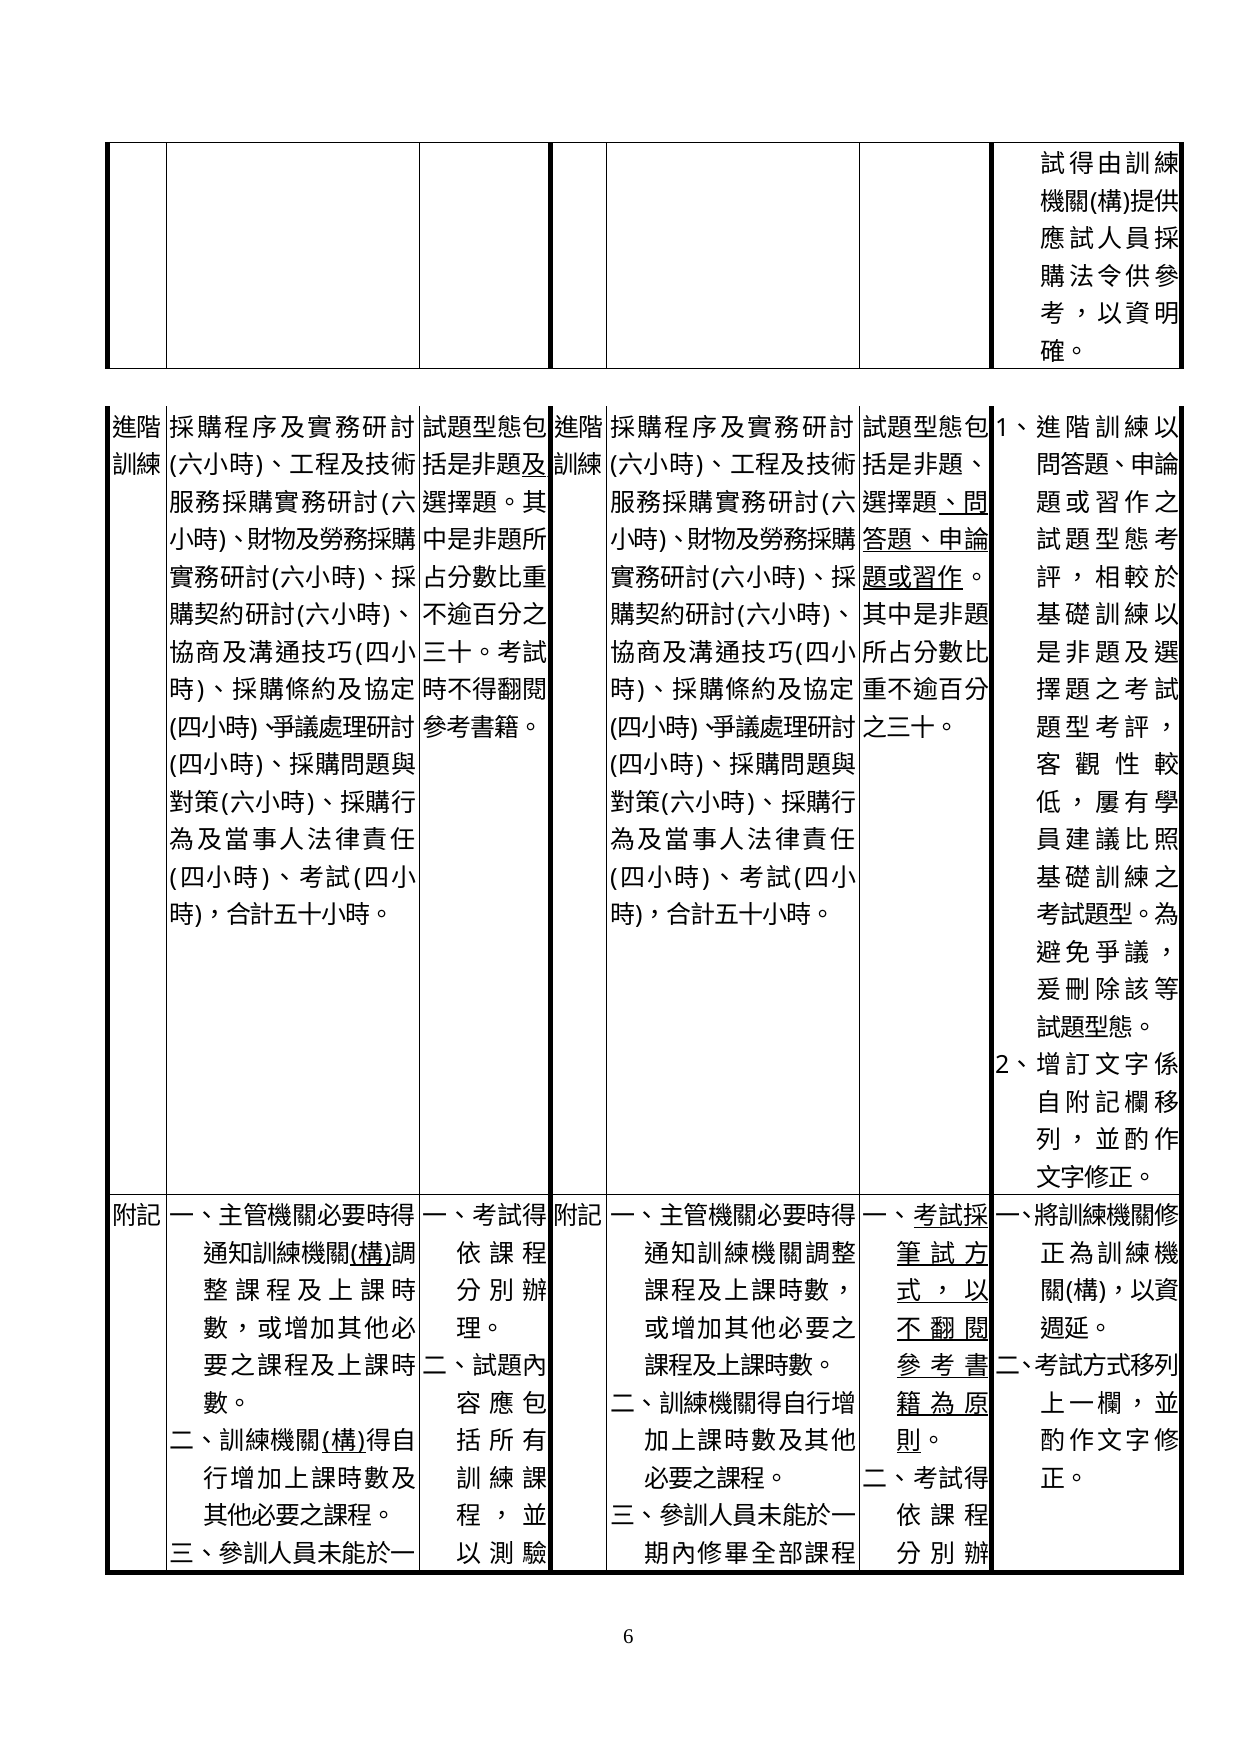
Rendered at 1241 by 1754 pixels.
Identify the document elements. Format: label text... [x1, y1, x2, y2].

table_cell 附記 [553, 1195, 606, 1570]
table_header 採購程序及實務研討(六小時)、工程及技術服務採購實務研討(六小時)、財物及勞務採購實務研討(六小時)、採購契約研討(六小時)、協商及溝通技巧(四小時)、採購條約及協定(四小時)、爭議處理研討(四小時)、採購問題與對策(六小時)、採購行為及當事人法律責任(四小時)、考試(四小時)，合計五十小時。 [167, 406, 419, 1194]
table_cell 一、主管機關必要時得通知訓練機關調整課程及上課時數，或增加其他必要之課程及上課時數。 二、訓練機關得自行增加上課時數及其他必要之課程。 三、參訓人員未能於一期內修畢全部課程 [607, 1195, 859, 1570]
table_cell [110, 143, 166, 368]
table_header 進階訓練 [110, 406, 166, 1194]
table_cell 一、將訓練機關修正為訓練機關(構)，以資週延。 二、考試方式移列上一欄，並酌作文字修正。 [994, 1195, 1179, 1570]
table_cell [553, 143, 606, 368]
table_header 進階訓練 [553, 406, 606, 1194]
table_cell 政府採購法規概要(二十三小時)、最有利標及評選優勝廠商(六小時)、工程及技術服務採購實務(六小時)、財物及勞務採購實務(六小時)、底價及價格分析(三小時)、投標須知及招標文件製作(四小時)、採購契約(四小時)、電子採購實務(六小時)、爭議處理(四小時)、道德規範及違法處置(二小時)、錯誤採購態樣(二小時)、考試(四小時)，合計七十小時。 [167, 143, 419, 368]
table_header 進階訓練以問答題、申論題或習作之試題型態考評，相較於基礎訓練以是非題及選擇題之考試題型考評，客觀性較低，屢有學員建議比照基礎訓練之考試題型。為避免爭議，爰刪除該等試題型態。 增訂文字係自附記欄移列，並酌作文字修正。 [994, 406, 1179, 1194]
table_cell 附記 [110, 1195, 166, 1570]
table_cell 試得由訓練機關(構)提供應試人員採購法令供參考，以資明確。 [994, 143, 1179, 368]
table_cell 一、考試採筆試方式，以不翻閱參考書籍為原則。 二、考試得依課程分別辦 [860, 1195, 989, 1570]
table_header 試題型態包括是非題、選擇題、問答題、申論題或習作。其中是非題所占分數比重不逾百分之三十。 [860, 406, 989, 1194]
table_header 採購程序及實務研討(六小時)、工程及技術服務採購實務研討(六小時)、財物及勞務採購實務研討(六小時)、採購契約研討(六小時)、協商及溝通技巧(四小時)、採購條約及協定(四小時)、爭議處理研討(四小時)、採購問題與對策(六小時)、採購行為及當事人法律責任(四小時)、考試(四小時)，合計五十小時。 [607, 406, 859, 1194]
table_header 試題型態包括是非題及選擇題。其中是非題所占分數比重不逾百分之三十。考試時不得翻閱參考書籍。 [420, 406, 548, 1194]
table_cell 一、考試得依課程分別辦理。 二、試題內容應包括所有訓練課程，並以測驗 [420, 1195, 548, 1570]
table_cell 政府採購法規概要(二十三小時)、最有利標及評選優勝廠商(六小時)、工程及技術服務採購實務(六小時)、財物及勞務採購實務(六小時)、底價及價格分析(三小時)、投標須知及招標文件製作(四小時)、採購契約(六小時)、電子採購實務(六小時)、爭議處理(四小時)、道德規範及違法處置(二小時)、錯誤採購態樣(四小時)、參訪見習(六小時)、考試(四小時)，合計八十小時。 [607, 143, 859, 368]
table_cell 試題型態包括是非題、選擇題、問答題、申論題或習作。其中是非題所占分數比重不逾百分之五十。 [860, 143, 989, 368]
table_cell 試題型態包括是非題及選擇題。其中是非題所占分數比重不逾百分之五十。考試時得由訓練機關(構)提供採購法令供參考。 [420, 143, 548, 368]
table_cell 一、主管機關必要時得通知訓練機關(構)調整課程及上課時數，或增加其他必要之課程及上課時數。 二、訓練機關(構)得自行增加上課時數及其他必要之課程。 三、參訓人員未能於一 [167, 1195, 419, 1570]
